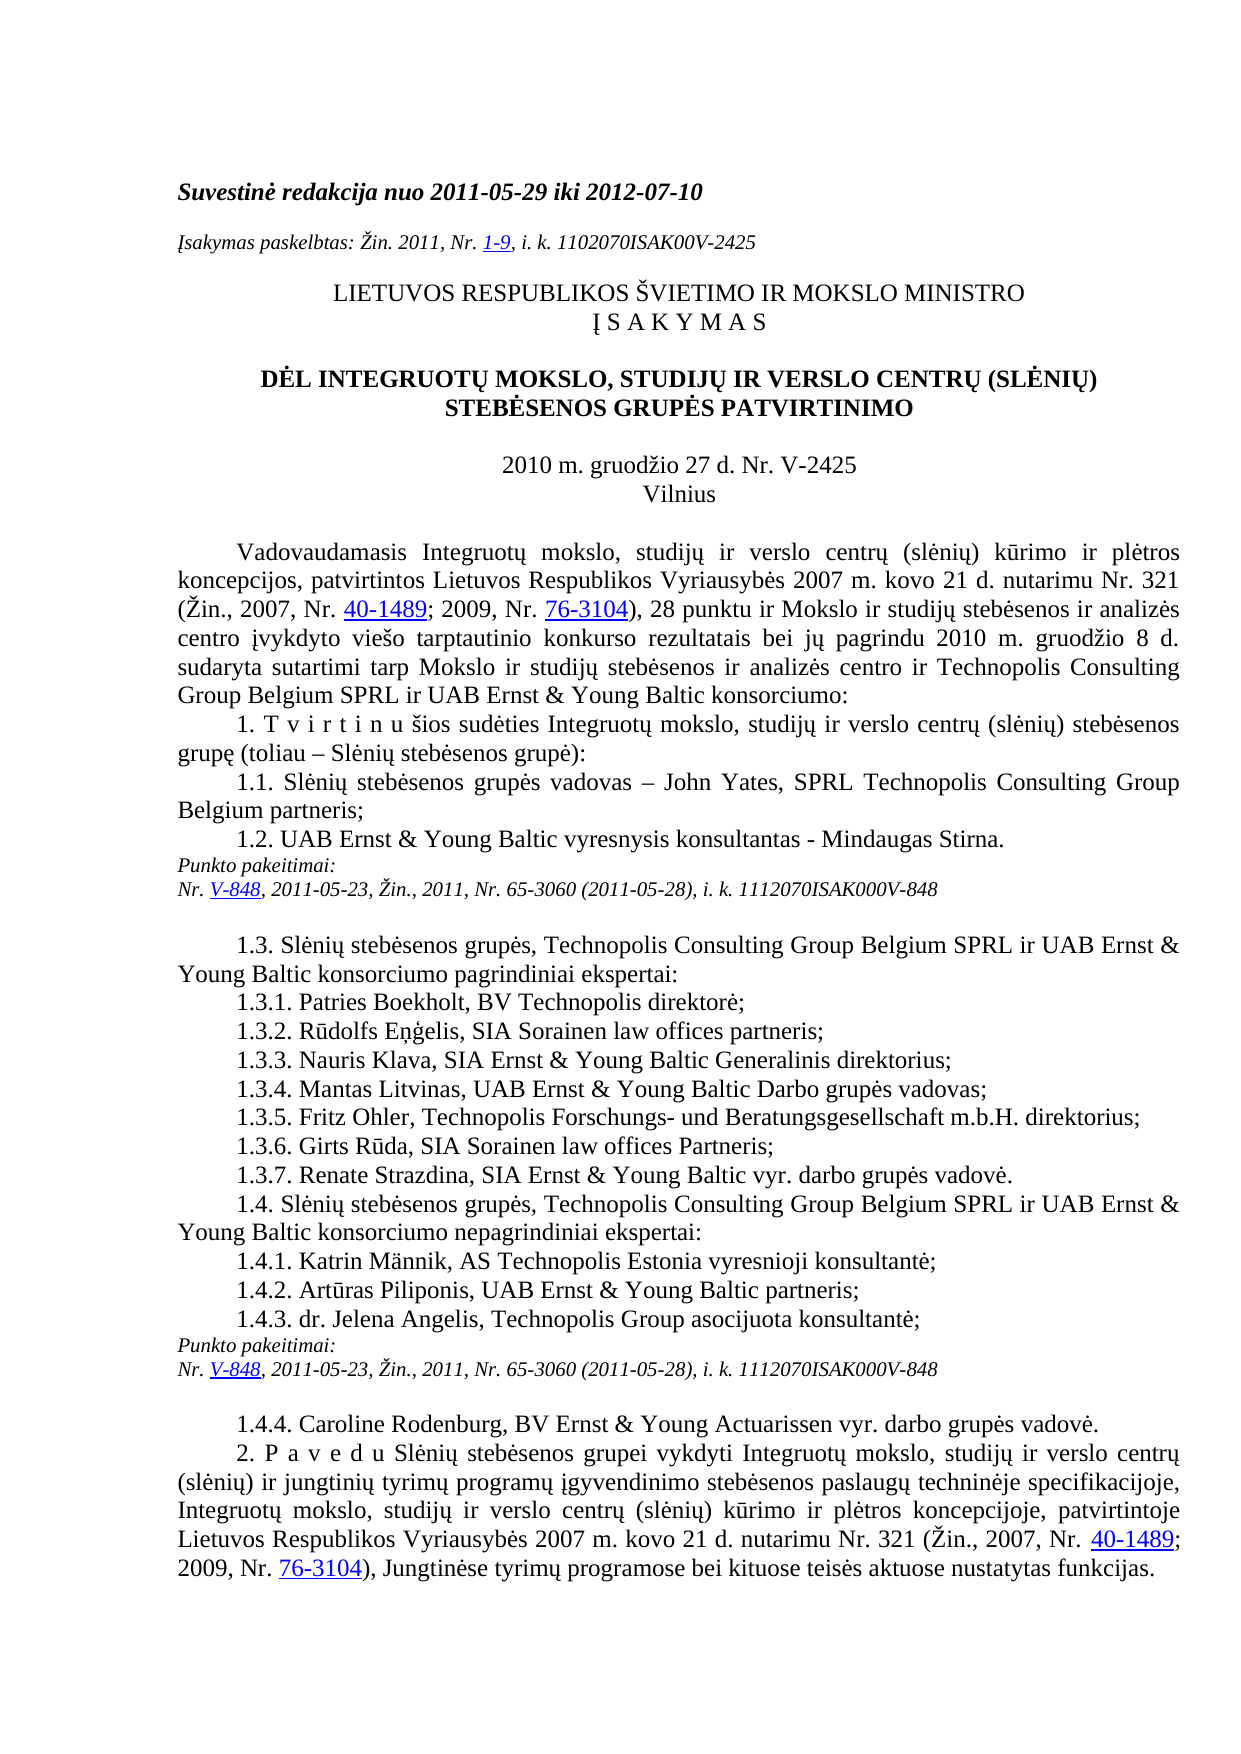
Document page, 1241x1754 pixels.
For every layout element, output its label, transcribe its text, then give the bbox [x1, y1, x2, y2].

text 1.4. Slėnių stebėsenos grupės, Technopolis Consulting Group Belgium SPRL ir UAB Ernst & Young Baltic konsorciumo nepagrindiniai ekspertai: [177, 1189, 1181, 1246]
text 1.3.1. Patries Boekholt, BV Technopolis direktorė; [177, 987, 1181, 1016]
text Nr. V-848, 2011-05-23, Žin., 2011, Nr. 65-3060 (2011-05-28), i. k. 1112070ISAK000V-848 [177, 877, 1181, 901]
text 2. P a v e d u Slėnių stebėsenos grupei vykdyti Integruotų mokslo, studijų ir verslo centrų (slėnių) ir jungtinių tyrimų programų įgyvendinimo stebėsenos paslaugų techninėje specifikacijoje, Integruotų mokslo, studijų ir verslo centrų (slėnių) kūrimo ir plėtros koncepcijoje, patvirtintoje Lietuvos Respublikos Vyriausybės 2007 m. kovo 21 d. nutarimu Nr. 321 (Žin., 2007, Nr. 40-1489; 2009, Nr. 76-3104), Jungtinėse tyrimų programose bei kituose teisės aktuose nustatytas funkcijas. [177, 1438, 1181, 1582]
text Nr. V-848, 2011-05-23, Žin., 2011, Nr. 65-3060 (2011-05-28), i. k. 1112070ISAK000V-848 [177, 1357, 1181, 1381]
text Vadovaudamasis Integruotų mokslo, studijų ir verslo centrų (slėnių) kūrimo ir plėtros koncepcijos, patvirtintos Lietuvos Respublikos Vyriausybės 2007 m. kovo 21 d. nutarimu Nr. 321 (Žin., 2007, Nr. 40-1489; 2009, Nr. 76-3104), 28 punktu ir Mokslo ir studijų stebėsenos ir analizės centro įvykdyto viešo tarptautinio konkurso rezultatais bei jų pagrindu 2010 m. gruodžio 8 d. sudaryta sutartimi tarp Mokslo ir studijų stebėsenos ir analizės centro ir Technopolis Consulting Group Belgium SPRL ir UAB Ernst & Young Baltic konsorciumo: [177, 537, 1181, 709]
text 1.3.6. Girts Rūda, SIA Sorainen law offices Partneris; [177, 1131, 1181, 1160]
text 1.4.4. Caroline Rodenburg, BV Ernst & Young Actuarissen vyr. darbo grupės vadovė. [177, 1409, 1181, 1438]
text Vilnius [177, 479, 1181, 508]
text 1.2. UAB Ernst & Young Baltic vyresnysis konsultantas - Mindaugas Stirna. [177, 824, 1181, 853]
text 2010 m. gruodžio 27 d. Nr. V-2425 [177, 451, 1181, 479]
text Punkto pakeitimai: [177, 853, 1181, 877]
text 1.3.5. Fritz Ohler, Technopolis Forschungs- und Beratungsgesellschaft m.b.H. direktorius; [177, 1102, 1181, 1131]
text Punkto pakeitimai: [177, 1332, 1181, 1357]
text Suvestinė redakcija nuo 2011-05-29 iki 2012-07-10 [177, 177, 1181, 206]
text DĖL INTEGRUOTŲ MOKSLO, STUDIJŲ IR VERSLO CENTRŲ (SLĖNIŲ) STEBĖSENOS GRUPĖS PATVIRTINIMO [177, 364, 1181, 422]
text 1. T v i r t i n u šios sudėties Integruotų mokslo, studijų ir verslo centrų (slėnių) stebėsenos grupę (toliau – Slėnių stebėsenos grupė): [177, 709, 1181, 767]
text Į S A K Y M A S [177, 307, 1181, 336]
text 1.3.4. Mantas Litvinas, UAB Ernst & Young Baltic Darbo grupės vadovas; [177, 1074, 1181, 1102]
text 1.3. Slėnių stebėsenos grupės, Technopolis Consulting Group Belgium SPRL ir UAB Ernst & Young Baltic konsorciumo pagrindiniai ekspertai: [177, 930, 1181, 987]
text 1.4.3. dr. Jelena Angelis, Technopolis Group asocijuota konsultantė; [177, 1304, 1181, 1332]
text 1.3.7. Renate Strazdina, SIA Ernst & Young Baltic vyr. darbo grupės vadovė. [177, 1160, 1181, 1189]
text LIETUVOS RESPUBLIKOS ŠVIETIMO IR MOKSLO MINISTRO [177, 278, 1181, 307]
text 1.3.3. Nauris Klava, SIA Ernst & Young Baltic Generalinis direktorius; [177, 1045, 1181, 1074]
text 1.1. Slėnių stebėsenos grupės vadovas – John Yates, SPRL Technopolis Consulting Group Belgium partneris; [177, 767, 1181, 824]
text 1.3.2. Rūdolfs Eņģelis, SIA Sorainen law offices partneris; [177, 1016, 1181, 1045]
text 1.4.2. Artūras Piliponis, UAB Ernst & Young Baltic partneris; [177, 1275, 1181, 1304]
text 1.4.1. Katrin Männik, AS Technopolis Estonia vyresnioji konsultantė; [177, 1246, 1181, 1275]
text Įsakymas paskelbtas: Žin. 2011, Nr. 1-9, i. k. 1102070ISAK00V-2425 [177, 230, 1181, 254]
